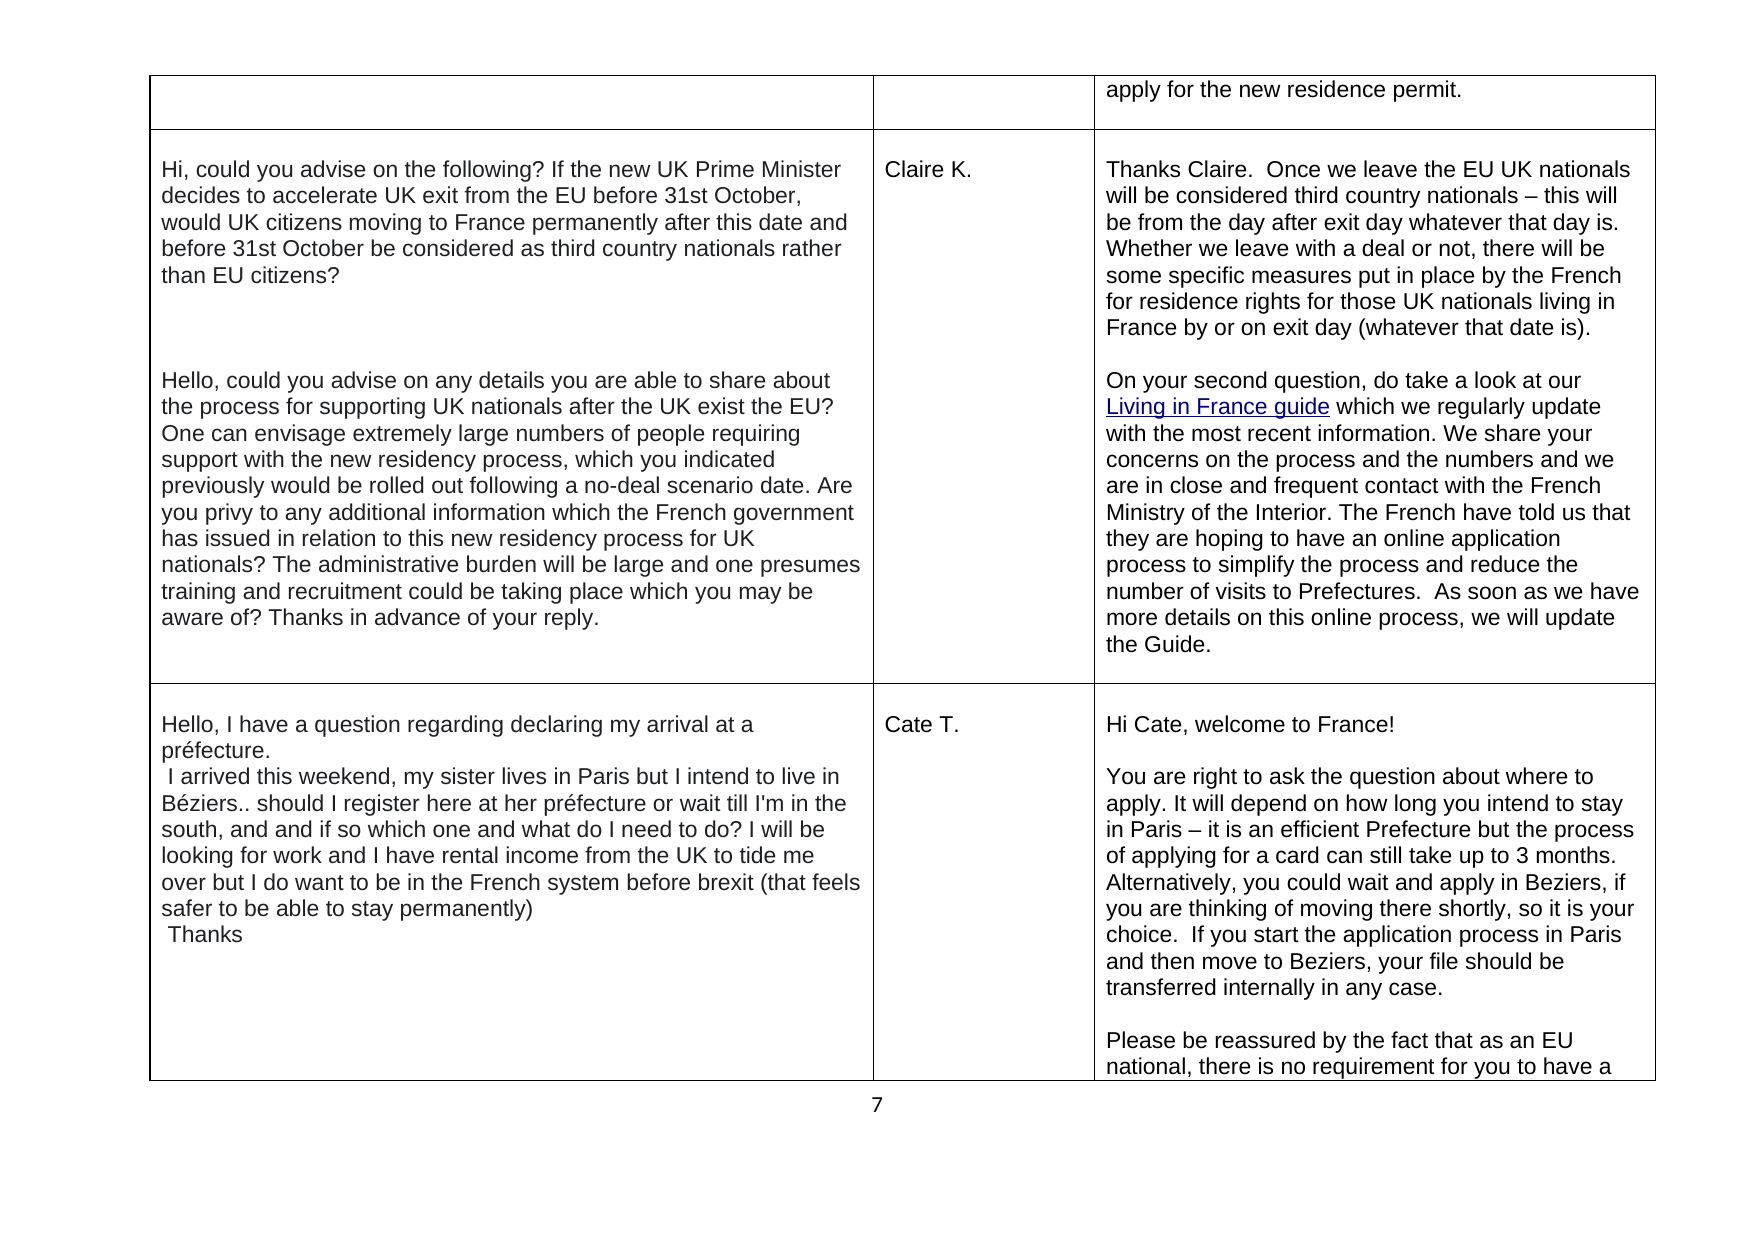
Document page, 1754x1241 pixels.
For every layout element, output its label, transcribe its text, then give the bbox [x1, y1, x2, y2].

table_cell apply for the new residence permit. [1095, 76, 1655, 129]
table_cell [874, 76, 1094, 129]
table_cell Cate T. [874, 684, 1094, 1079]
table_cell Hello, I have a question regarding declaring my arrival at a préfecture. I arrived this weekend, my sister lives in Paris but I intend to live in Béziers.. should I register here at her préfecture or wait till I'm in the south, and and if so which one and what do I need to do? I will be looking for work and I have rental income from the UK to tide me over but I do want to be in the French system before brexit (that feels safer to be able to stay permanently) Thanks [151, 684, 873, 1079]
table_cell Hi Cate, welcome to France! You are right to ask the question about where to apply. It will depend on how long you intend to stay in Paris – it is an efficient Prefecture but the process of applying for a card can still take up to 3 months. Alternatively, you could wait and apply in Beziers, if you are thinking of moving there shortly, so it is your choice. If you start the application process in Paris and then move to Beziers, your file should be transferred internally in any case. Please be reassured by the fact that as an EU national, there is no requirement for you to have a [1095, 684, 1655, 1079]
table_cell Thanks Claire. Once we leave the EU UK nationals will be considered third country nationals – this will be from the day after exit day whatever that day is. Whether we leave with a deal or not, there will be some specific measures put in place by the French for residence rights for those UK nationals living in France by or on exit day (whatever that date is). On your second question, do take a look at our Living in France guide which we regularly update with the most recent information. We share your concerns on the process and the numbers and we are in close and frequent contact with the French Ministry of the Interior. The French have told us that they are hoping to have an online application process to simplify the process and reduce the number of visits to Prefectures. As soon as we have more details on this online process, we will update the Guide. [1095, 130, 1655, 683]
table_cell Hi, could you advise on the following? If the new UK Prime Minister decides to accelerate UK exit from the EU before 31st October, would UK citizens moving to France permanently after this date and before 31st October be considered as third country nationals rather than EU citizens? Hello, could you advise on any details you are able to share about the process for supporting UK nationals after the UK exist the EU? One can envisage extremely large numbers of people requiring support with the new residency process, which you indicated previously would be rolled out following a no-deal scenario date. Are you privy to any additional information which the French government has issued in relation to this new residency process for UK nationals? The administrative burden will be large and one presumes training and recruitment could be taking place which you may be aware of? Thanks in advance of your reply. [151, 130, 873, 683]
table_cell Claire K. [874, 130, 1094, 683]
table_cell [151, 76, 873, 129]
